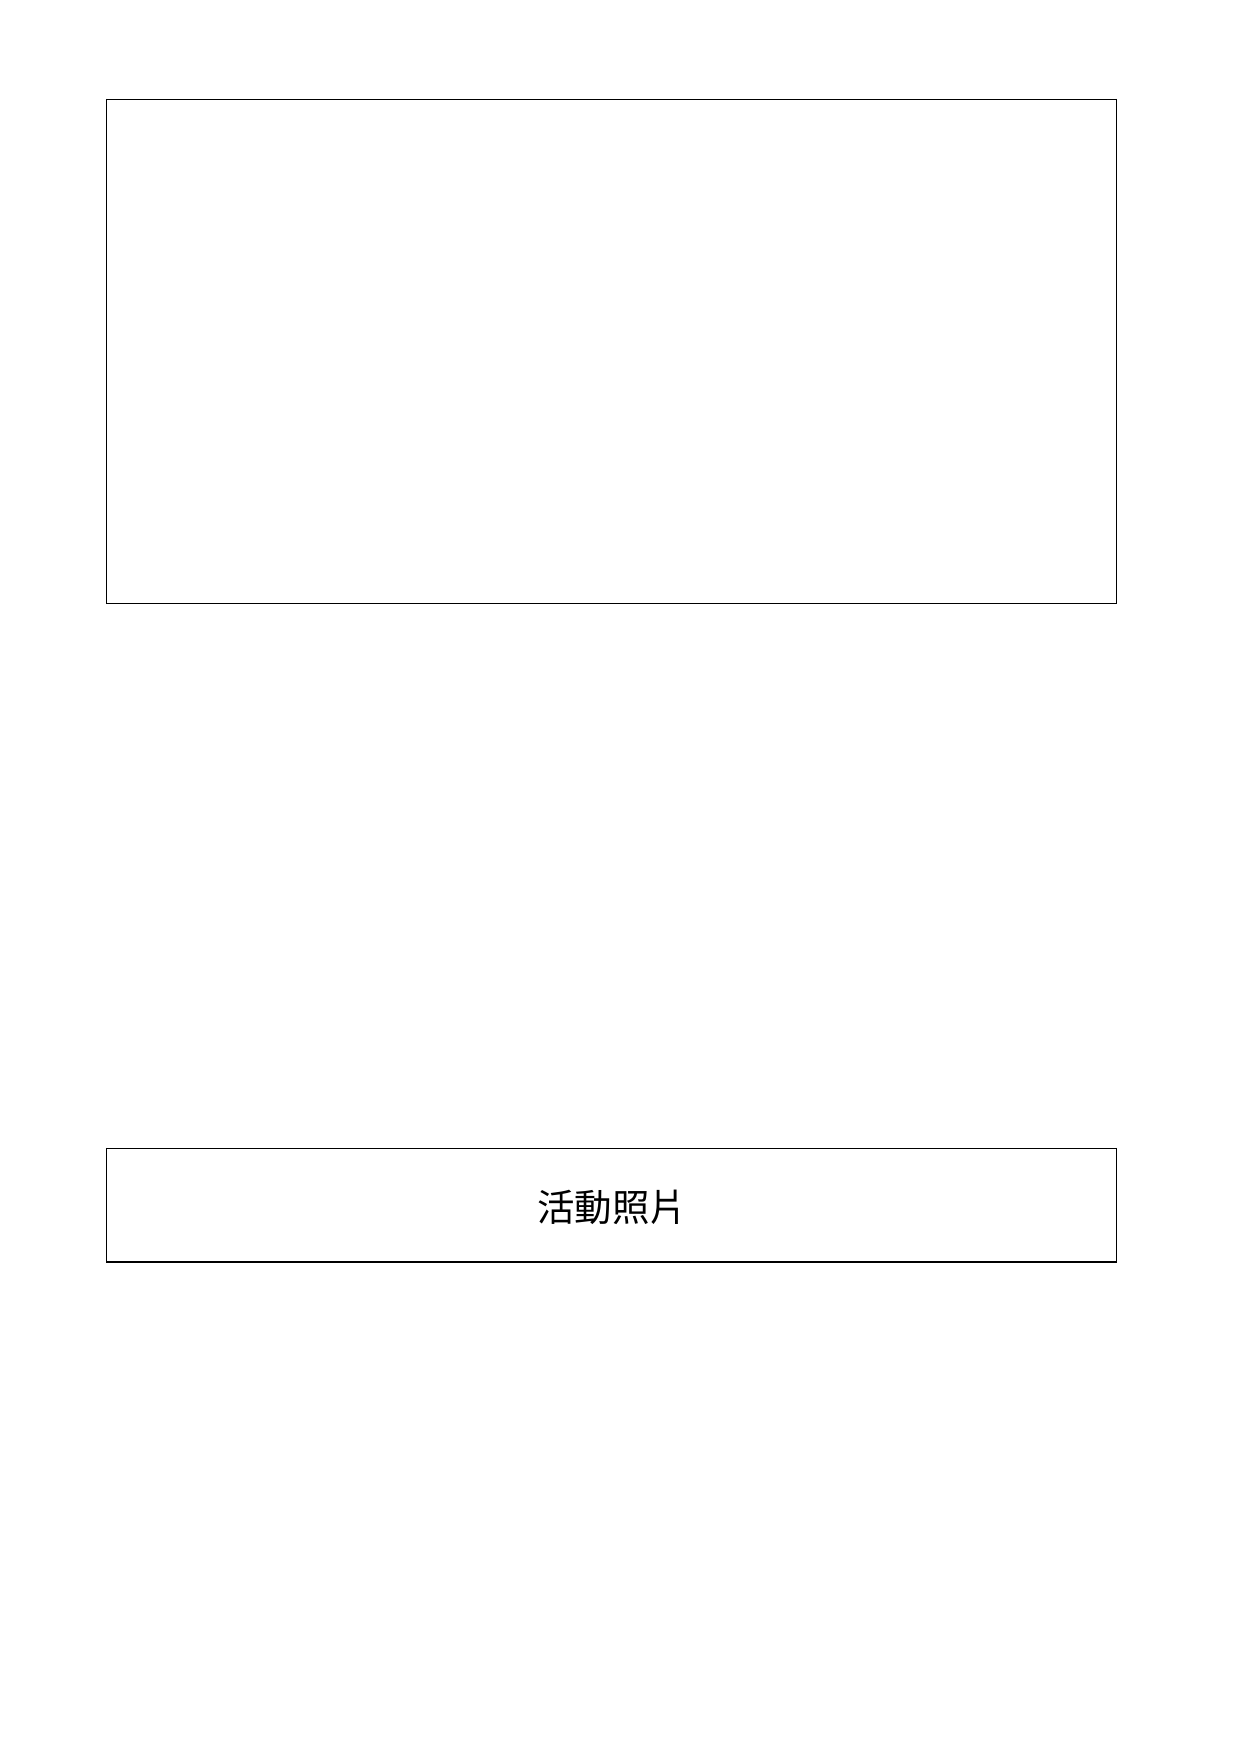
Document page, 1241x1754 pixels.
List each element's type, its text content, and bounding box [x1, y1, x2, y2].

table_cell [107, 100, 1116, 603]
table_header 活動照片 [107, 1149, 1116, 1261]
